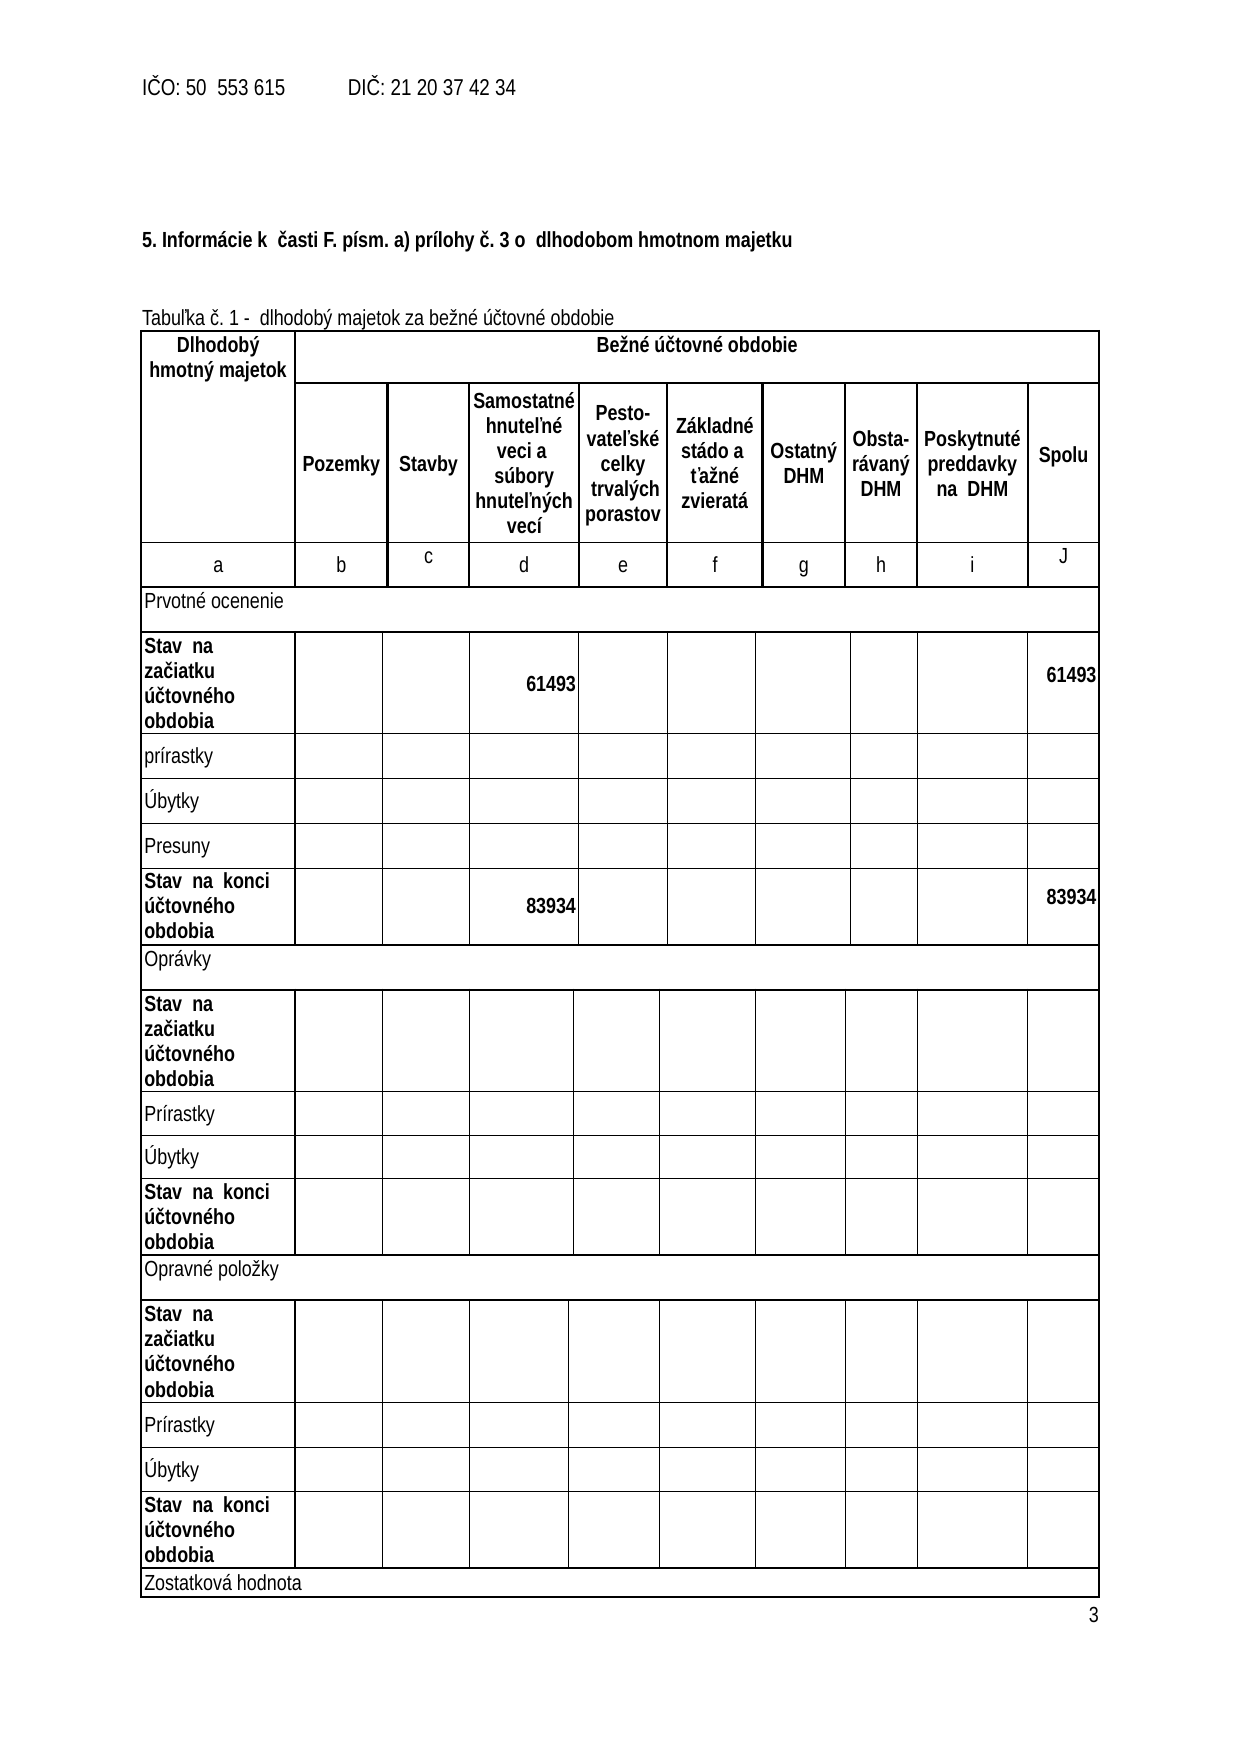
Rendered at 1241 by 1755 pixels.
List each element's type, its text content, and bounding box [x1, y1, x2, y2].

table_cell [383, 734, 469, 778]
table_cell [660, 1179, 755, 1254]
table_cell [296, 1092, 382, 1134]
table_cell [470, 1448, 568, 1491]
table_header Dlhodobý hmotný majetok [142, 332, 294, 382]
table_cell [756, 991, 845, 1091]
table_cell [756, 1179, 845, 1254]
table_cell 83934 [1028, 869, 1098, 943]
table_cell [756, 1403, 845, 1446]
table_cell [668, 734, 755, 778]
table_cell Poskytnuté preddavky na DHM [918, 384, 1027, 542]
table_cell Presuny [142, 824, 294, 868]
table_cell [846, 991, 917, 1091]
table_cell [756, 824, 850, 868]
table_cell 61493 [1028, 633, 1098, 733]
table_cell Stav na konci účtovného obdobia [142, 1492, 294, 1567]
table_cell Ostatný DHM [764, 384, 844, 542]
table_cell [668, 779, 755, 823]
table_cell e [580, 543, 666, 586]
table_cell d [470, 543, 578, 586]
table_cell [574, 1136, 659, 1178]
table_cell Samostatné hnuteľné veci a súbory hnuteľných vecí [470, 384, 578, 542]
table_cell i [918, 543, 1027, 586]
table_cell [383, 991, 469, 1091]
table_cell [383, 1179, 469, 1254]
table_cell [296, 1179, 382, 1254]
table_cell Prírastky [142, 1403, 294, 1446]
table_cell [470, 1136, 573, 1178]
table_cell [846, 1492, 917, 1567]
table_cell [918, 1136, 1027, 1178]
table_cell [660, 991, 755, 1091]
table_cell [1028, 1301, 1098, 1402]
table_cell Stav na konci účtovného obdobia [142, 1179, 294, 1254]
table_cell [579, 734, 667, 778]
table_cell [142, 382, 294, 542]
table_cell [296, 734, 382, 778]
table_cell [846, 1301, 917, 1402]
table_cell [1028, 1492, 1098, 1567]
table_cell [383, 1492, 469, 1567]
table_cell Úbytky [142, 1448, 294, 1491]
table_cell [918, 1492, 1027, 1567]
table_cell [918, 1092, 1027, 1134]
table_cell Úbytky [142, 779, 294, 823]
table_cell Pozemky [296, 384, 386, 542]
table_cell Pesto-vateľské celky trvalých porastov [580, 384, 666, 542]
table_cell [383, 869, 469, 943]
table_cell [574, 1179, 659, 1254]
table_cell Základné stádo a ťažné zvieratá [668, 384, 761, 542]
table_cell [470, 779, 578, 823]
table_cell [574, 991, 659, 1091]
table_cell [660, 1448, 755, 1491]
table_cell [579, 633, 667, 733]
table_cell g [764, 543, 844, 586]
table_cell [846, 1092, 917, 1134]
table_cell [1028, 1448, 1098, 1491]
table_cell f [668, 543, 761, 586]
table_cell [296, 633, 382, 733]
table_cell [470, 734, 578, 778]
table_cell [1028, 734, 1098, 778]
table_cell [756, 1301, 845, 1402]
table_cell [296, 1492, 382, 1567]
table_cell [846, 1136, 917, 1178]
table_cell [851, 824, 917, 868]
table_cell [383, 779, 469, 823]
table_cell 83934 [470, 869, 578, 943]
table_cell [756, 1092, 845, 1134]
table_cell [470, 1403, 568, 1446]
table_cell [918, 779, 1027, 823]
table_cell [296, 1301, 382, 1402]
table_cell [569, 1492, 659, 1567]
table_cell [918, 1179, 1027, 1254]
table_cell [756, 1448, 845, 1491]
table_cell [668, 869, 755, 943]
table_cell [1028, 1092, 1098, 1134]
table_cell [851, 633, 917, 733]
table_cell Zostatková hodnota [142, 1569, 1098, 1596]
table_cell Spolu [1029, 384, 1098, 542]
table_cell [569, 1448, 659, 1491]
table_cell [579, 824, 667, 868]
table_cell [470, 1492, 568, 1567]
table_cell [470, 1092, 573, 1134]
table_cell Stav na konci účtovného obdobia [142, 869, 294, 943]
table_cell Stav na začiatku účtovného obdobia [142, 633, 294, 733]
table_header Bežné účtovné obdobie [296, 332, 1098, 382]
table_cell h [846, 543, 916, 586]
table_cell [296, 1136, 382, 1178]
table_cell Stav na začiatku účtovného obdobia [142, 991, 294, 1091]
text Tabuľka č. 1 - dlhodobý majetok za bežné účtovné obdobie [142, 304, 1098, 330]
table_cell [1028, 779, 1098, 823]
table_cell [851, 869, 917, 943]
table_cell [660, 1136, 755, 1178]
table_cell [660, 1301, 755, 1402]
table_cell prírastky [142, 734, 294, 778]
table_cell [846, 1179, 917, 1254]
table_cell [918, 869, 1027, 943]
table_cell [296, 991, 382, 1091]
table_cell [918, 633, 1027, 733]
table_cell Prírastky [142, 1092, 294, 1134]
table_cell [579, 779, 667, 823]
table_cell Opravné položky [142, 1256, 1098, 1299]
table_cell [756, 1136, 845, 1178]
table_cell [756, 734, 850, 778]
table_cell [383, 1448, 469, 1491]
table_cell [756, 869, 850, 943]
table_cell [660, 1492, 755, 1567]
table_cell [569, 1301, 659, 1402]
table_cell [1028, 1403, 1098, 1446]
table_cell [574, 1092, 659, 1134]
table_cell c [389, 543, 468, 586]
table_cell [569, 1403, 659, 1446]
table_cell [383, 1301, 469, 1402]
table_cell [296, 824, 382, 868]
table_cell [470, 991, 573, 1091]
table_cell [846, 1448, 917, 1491]
table_cell b [296, 543, 386, 586]
table_cell [918, 1301, 1027, 1402]
table_cell Stav na začiatku účtovného obdobia [142, 1301, 294, 1402]
table_cell [668, 633, 755, 733]
table_cell [668, 824, 755, 868]
table_cell [918, 1448, 1027, 1491]
table_cell Prvotné ocenenie [142, 588, 1098, 631]
table_cell [851, 734, 917, 778]
table_cell [660, 1092, 755, 1134]
table_cell [851, 779, 917, 823]
table_cell [470, 1179, 573, 1254]
table_cell [756, 1492, 845, 1567]
table_cell Oprávky [142, 946, 1098, 988]
table_cell [918, 991, 1027, 1091]
table_cell J [1029, 543, 1098, 586]
table_cell [296, 1448, 382, 1491]
table_cell [383, 1136, 469, 1178]
table_cell [296, 779, 382, 823]
table_cell 61493 [470, 633, 578, 733]
table_cell [383, 1092, 469, 1134]
table_cell [383, 633, 469, 733]
table_cell [383, 1403, 469, 1446]
table_cell [918, 1403, 1027, 1446]
table_cell Obsta-rávaný DHM [846, 384, 916, 542]
table_cell a [142, 543, 294, 586]
table_cell [1028, 1179, 1098, 1254]
table_cell [756, 779, 850, 823]
table_cell Úbytky [142, 1136, 294, 1178]
table_cell [383, 824, 469, 868]
table_cell [470, 824, 578, 868]
table_cell [1028, 1136, 1098, 1178]
table_cell Stavby [389, 384, 468, 542]
table_cell [579, 869, 667, 943]
table_cell [470, 1301, 568, 1402]
table_cell [846, 1403, 917, 1446]
table_cell [918, 824, 1027, 868]
table_cell [918, 734, 1027, 778]
subtitle 5. Informácie k časti F. písm. a) prílohy č. 3 o dlhodobom hmotnom majetku [142, 227, 1098, 252]
table_cell [1028, 824, 1098, 868]
table_cell [296, 1403, 382, 1446]
table_cell [1028, 991, 1098, 1091]
table_cell [756, 633, 850, 733]
table_cell [296, 869, 382, 943]
table_cell [660, 1403, 755, 1446]
